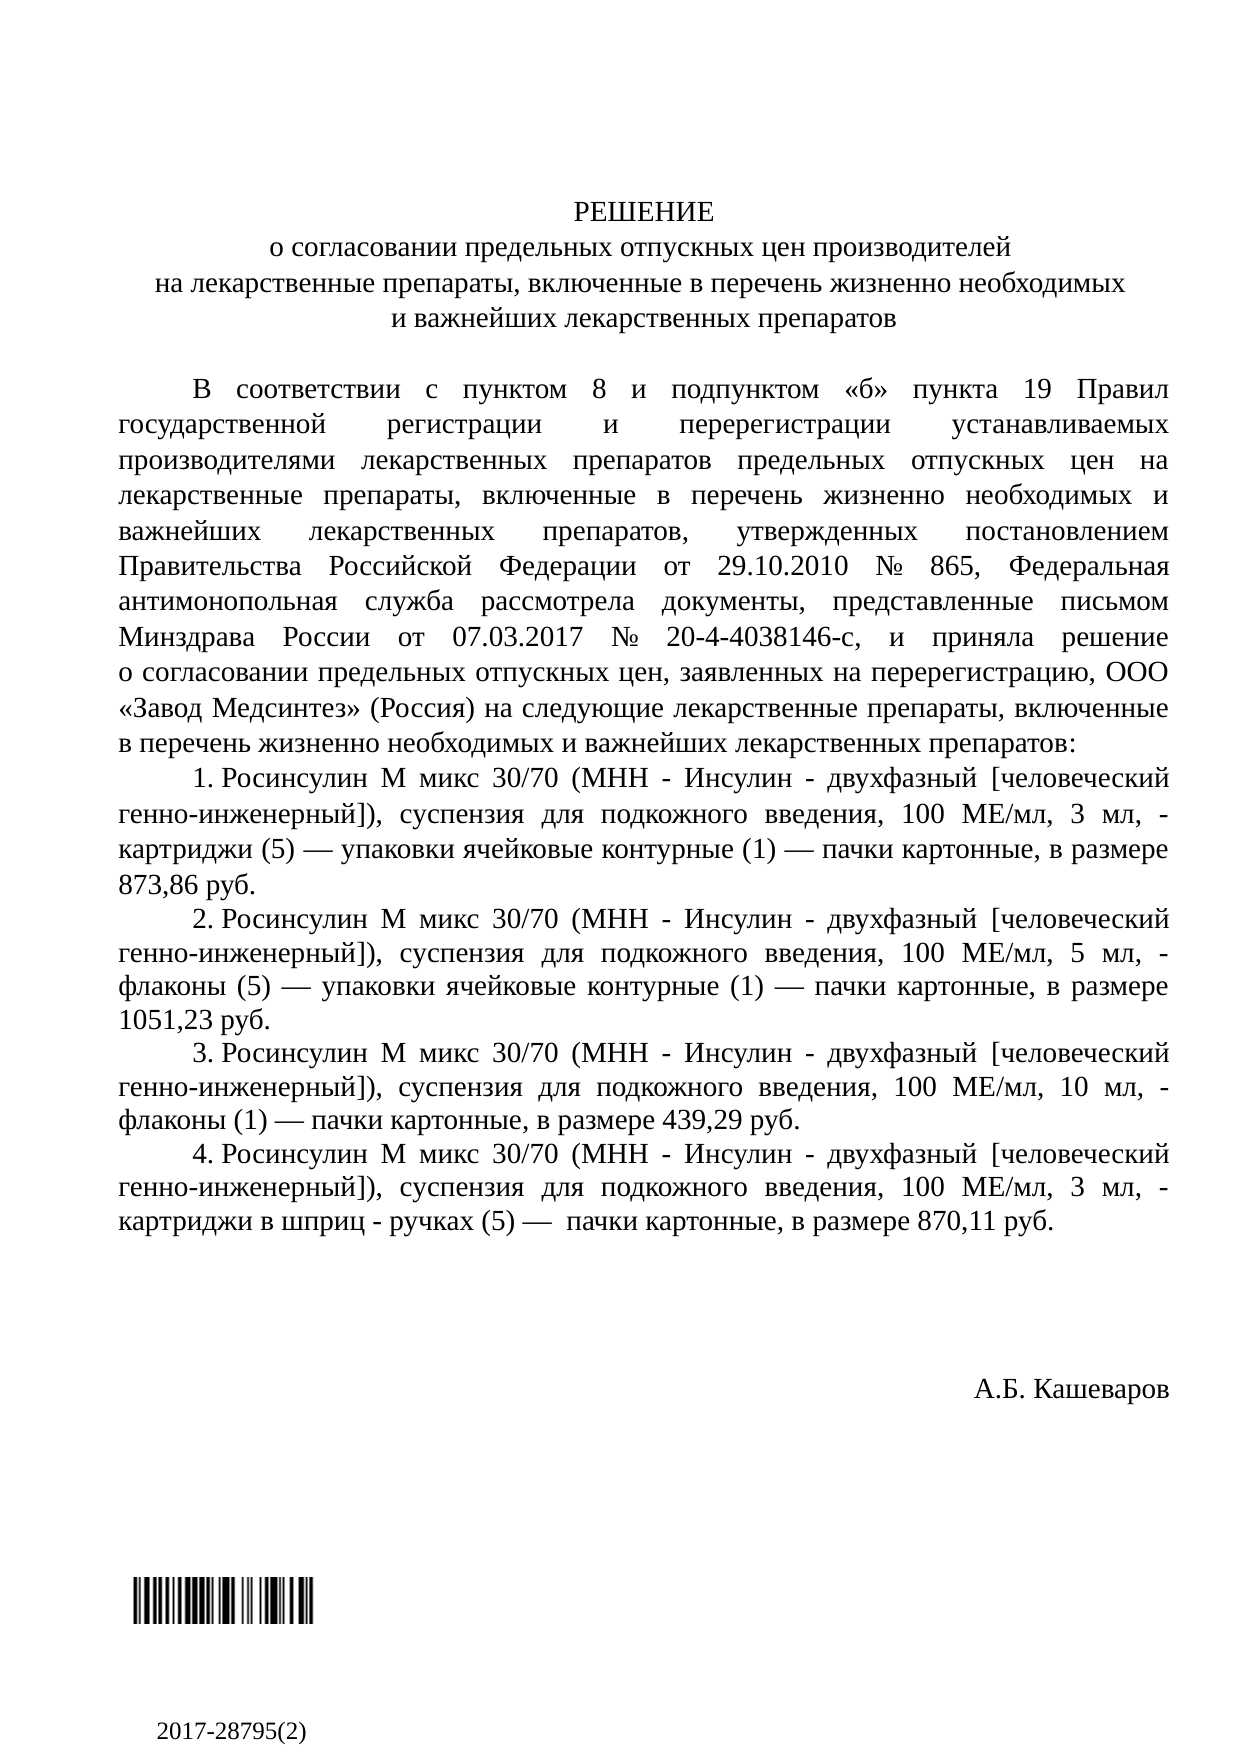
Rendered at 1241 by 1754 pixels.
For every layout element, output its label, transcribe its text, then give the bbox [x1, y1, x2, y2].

text и важнейших лекарственных препаратов [118, 299, 1170, 334]
text 4. Росинсулин М микс 30/70 (МНН - Инсулин - двухфазный [человеческий генно-инженерный]), суспензия для подкожного введения, 100 МЕ/мл, 3 мл, - картриджи в шприц - ручках (5) — пачки картонные, в размере 870,11 руб. [118, 1136, 1170, 1237]
text о согласовании предельных отпускных цен производителей [118, 228, 1170, 264]
picture [118, 1577, 331, 1624]
text 1. Росинсулин М микс 30/70 (МНН - Инсулин - двухфазный [человеческий генно-инженерный]), суспензия для подкожного введения, 100 МЕ/мл, 3 мл, - картриджи (5) — упаковки ячейковые контурные (1) — пачки картонные, в размере 873,86 руб. [118, 759, 1170, 901]
text В соответствии с пунктом 8 и подпунктом «б» пункта 19 Правил государственной регистрации и перерегистрации устанавливаемых производителями лекарственных препаратов предельных отпускных цен на лекарственные препараты, включенные в перечень жизненно необходимых и важнейших лекарственных препаратов, утвержденных постановлением Правительства Российской Федерации от 29.10.2010 № 865, Федеральная антимонопольная служба рассмотрела документы, представленные письмом Минздрава России от 07.03.2017 № 20-4-4038146-с, и приняла решение о согласовании предельных отпускных цен, заявленных на перерегистрацию, ООО «Завод Медсинтез» (Россия) на следующие лекарственные препараты, включенные в перечень жизненно необходимых и важнейших лекарственных препаратов: [118, 370, 1170, 759]
text РЕШЕНИЕ [118, 193, 1170, 228]
text на лекарственные препараты, включенные в перечень жизненно необходимых [118, 264, 1170, 299]
text А.Б. Кашеваров [898, 1371, 1170, 1404]
text 2. Росинсулин М микс 30/70 (МНН - Инсулин - двухфазный [человеческий генно-инженерный]), суспензия для подкожного введения, 100 МЕ/мл, 5 мл, - флаконы (5) — упаковки ячейковые контурные (1) — пачки картонные, в размере 1051,23 руб. [118, 901, 1170, 1035]
text 3. Росинсулин М микс 30/70 (МНН - Инсулин - двухфазный [человеческий генно-инженерный]), суспензия для подкожного введения, 100 МЕ/мл, 10 мл, - флаконы (1) — пачки картонные, в размере 439,29 руб. [118, 1035, 1170, 1136]
